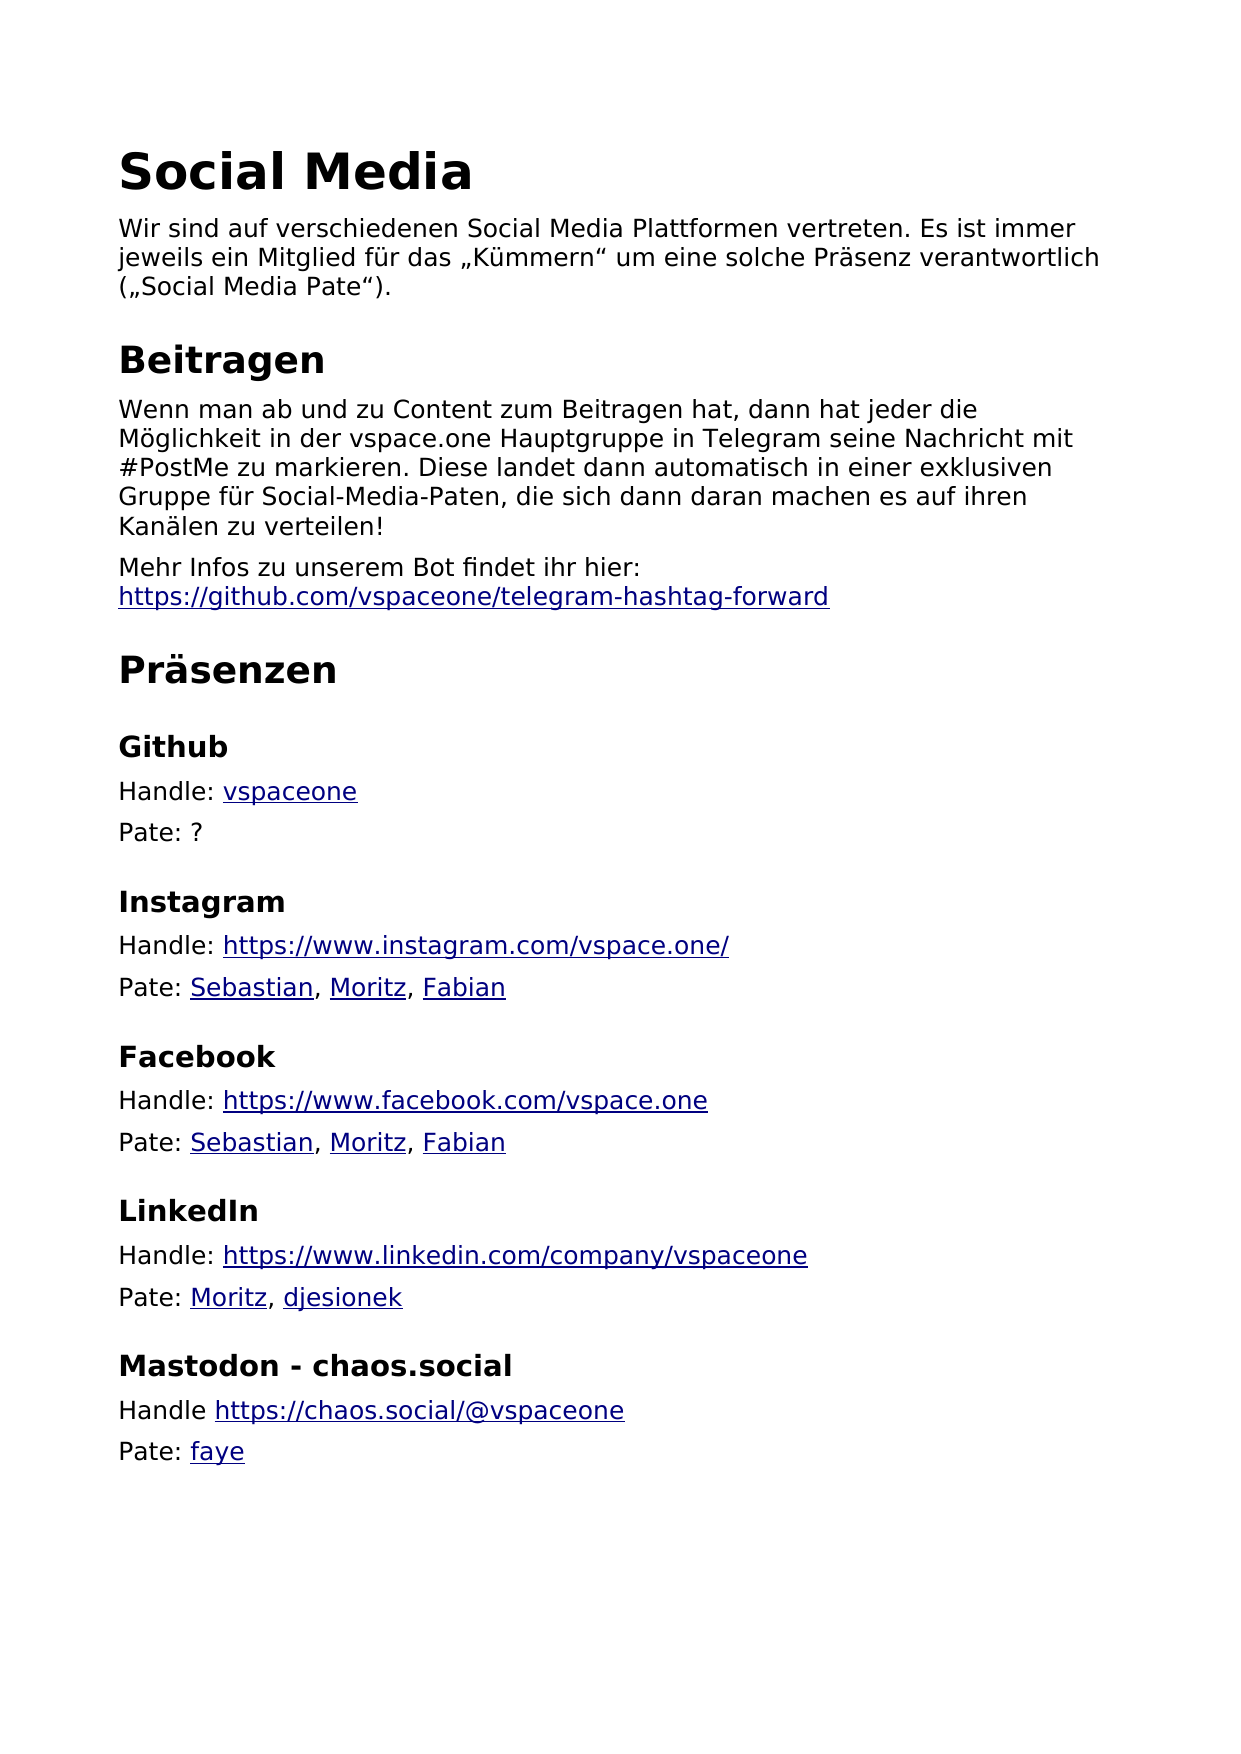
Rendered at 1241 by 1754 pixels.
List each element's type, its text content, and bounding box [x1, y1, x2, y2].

text Wir sind auf verschiedenen Social Media Plattformen vertreten. Es ist immer jeweils ein Mitglied für das „Kümmern“ um eine solche Präsenz verantwortlich („Social Media Pate“). [118, 214, 1122, 301]
subtitle Social Media [118, 143, 1122, 201]
text Pate: Moritz, djesionek [118, 1283, 1122, 1312]
text Wenn man ab und zu Content zum Beitragen hat, dann hat jeder die Möglichkeit in der vspace.one Hauptgruppe in Telegram seine Nachricht mit #PostMe zu markieren. Diese landet dann automatisch in einer exklusiven Gruppe für Social-Media-Paten, die sich dann daran machen es auf ihren Kanälen zu verteilen! [118, 395, 1122, 541]
subtitle Facebook [118, 1040, 1122, 1074]
text Pate: Sebastian, Moritz, Fabian [118, 973, 1122, 1002]
subtitle Instagram [118, 885, 1122, 919]
text Handle: https://www.instagram.com/vspace.one/ [118, 932, 1122, 961]
subtitle Mastodon - chaos.social [118, 1349, 1122, 1383]
text Mehr Infos zu unserem Bot findet ihr hier: https://github.com/vspaceone/telegram-hashtag-forward [118, 553, 1122, 612]
subtitle Beitragen [118, 339, 1122, 382]
text Handle: https://www.facebook.com/vspace.one [118, 1086, 1122, 1116]
text Pate: Sebastian, Moritz, Fabian [118, 1128, 1122, 1157]
text Handle: vspaceone [118, 777, 1122, 806]
subtitle Github [118, 730, 1122, 764]
text Handle https://chaos.social/@vspaceone [118, 1396, 1122, 1425]
text Pate: ? [118, 818, 1122, 848]
text Handle: https://www.linkedin.com/company/vspaceone [118, 1241, 1122, 1270]
subtitle Präsenzen [118, 649, 1122, 693]
text Pate: faye [118, 1438, 1122, 1467]
subtitle LinkedIn [118, 1195, 1122, 1229]
